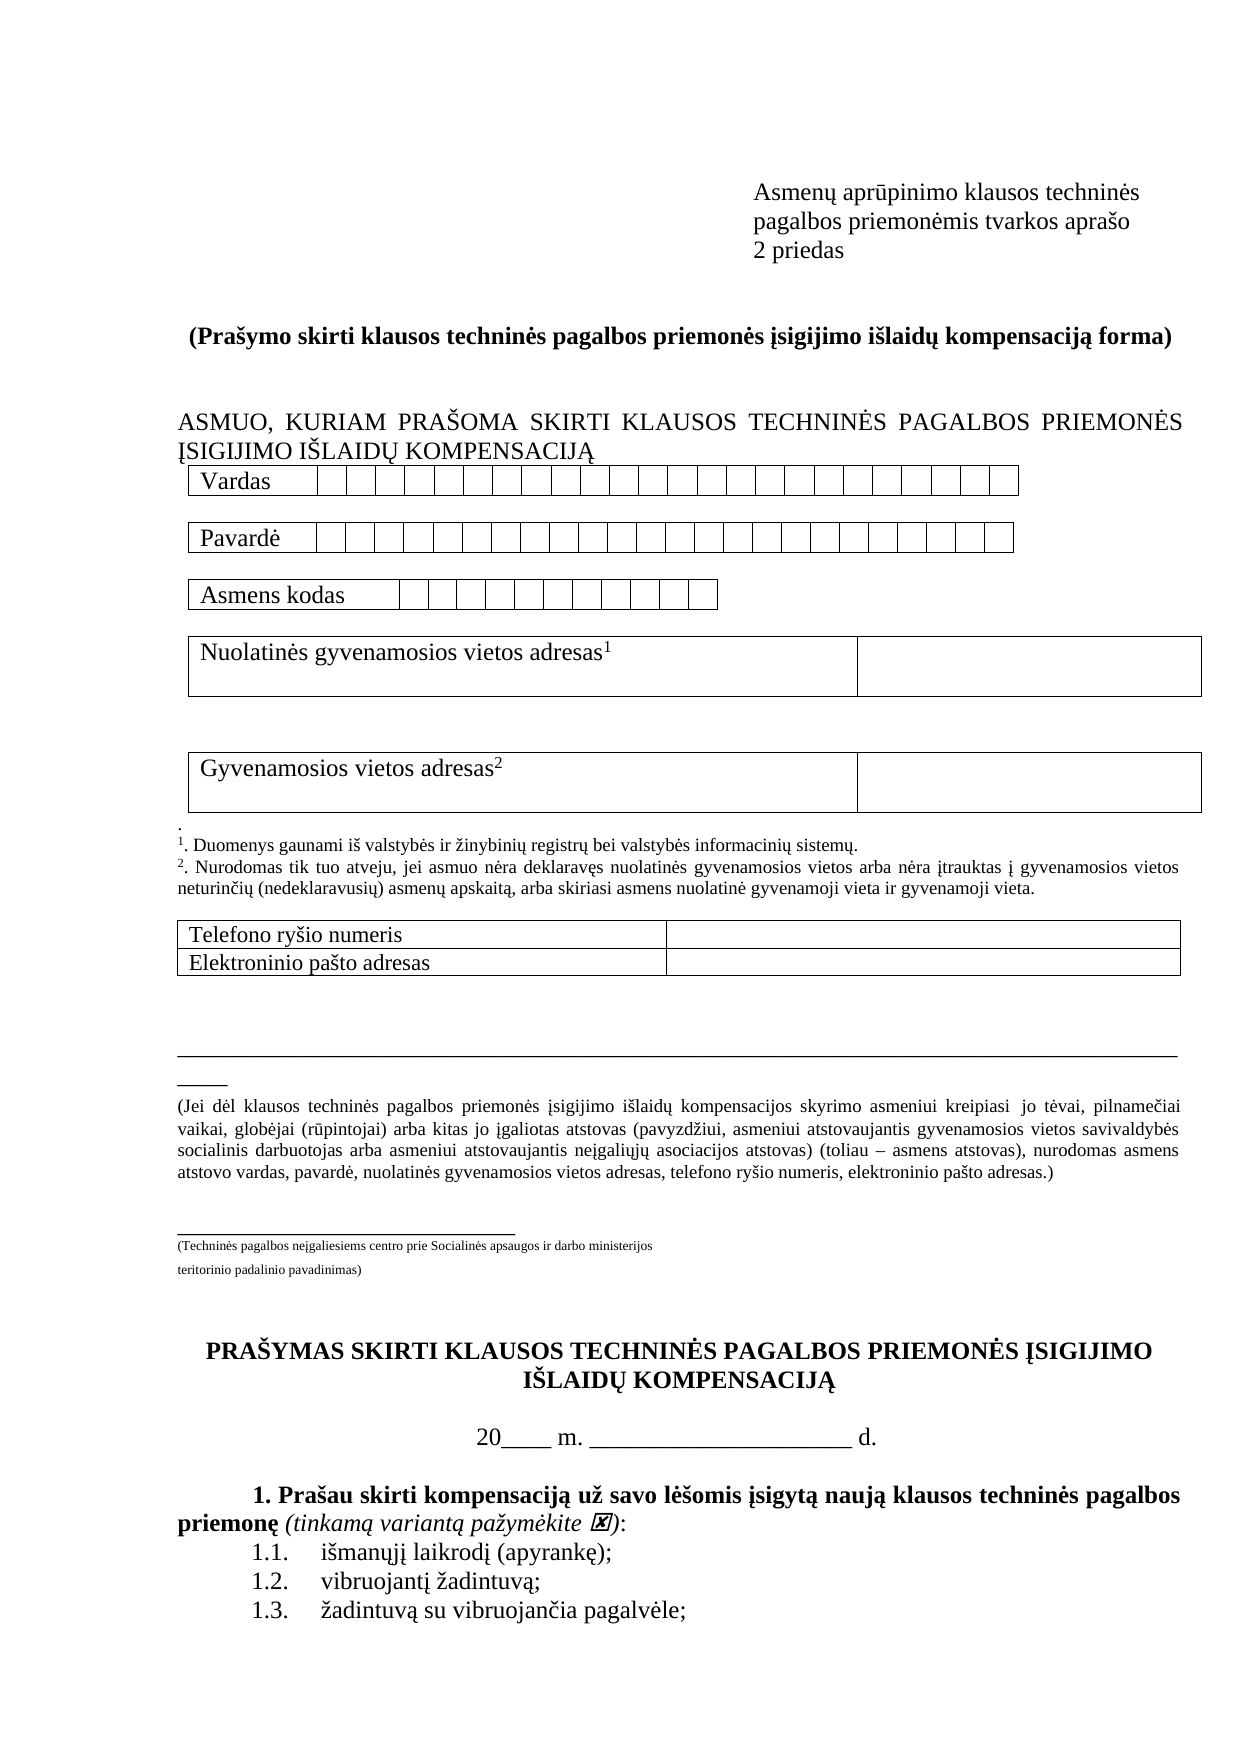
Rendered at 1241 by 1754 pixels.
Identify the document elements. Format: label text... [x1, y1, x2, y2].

text teritorinio padalinio pavadinimas) [177, 1261, 1181, 1286]
text 1. Duomenys gaunami iš valstybės ir žinybinių registrų bei valstybės informacinių sistemų. [177, 834, 1181, 856]
text (Jei dėl klausos techninės pagalbos priemonės įsigijimo išlaidų kompensacijos skyrimo asmeniui kreipiasi jo tėvai, pilnamečiai vaikai, globėjai (rūpintojai) arba kitas jo įgaliotas atstovas (pavyzdžiui, asmeniui atstovaujantis gyvenamosios vietos savivaldybės socialinis darbuotojas arba asmeniui atstovaujantis neįgaliųjų asociacijos atstovas) (toliau – asmens atstovas), nurodomas asmens atstovo vardas, pavardė, nuolatinės gyvenamosios vietos adresas, telefono ryšio numeris, elektroninio pašto adresas.) [177, 1089, 1181, 1182]
table_header [318, 466, 346, 494]
table_header [579, 523, 607, 552]
table_header [434, 523, 462, 552]
table_header [522, 466, 551, 494]
table_header [873, 466, 901, 494]
table_cell Elektroninio pašto adresas [178, 949, 666, 975]
table_header [727, 466, 755, 494]
table_header Asmens kodas [189, 580, 399, 609]
table_header [544, 580, 572, 609]
table_header [573, 580, 601, 609]
text Asmenų aprūpinimo klausos techninės [753, 177, 1181, 206]
table_header [927, 523, 955, 552]
table_header [610, 466, 638, 494]
table_header [932, 466, 960, 494]
table_header [667, 921, 1180, 948]
table_header [552, 466, 580, 494]
text 1.1.  išmanųjį laikrodį (apyrankę); [177, 1537, 1181, 1566]
table_header [581, 466, 609, 494]
table_header [550, 523, 578, 552]
table_header [405, 466, 434, 494]
table_header [668, 466, 697, 494]
table_header Pavardė [189, 523, 316, 552]
table_header Gyvenamosios vietos adresas2 [189, 753, 857, 782]
table_header Telefono ryšio numeris [178, 921, 666, 948]
table_cell [667, 949, 1180, 975]
text (Techninės pagalbos neįgaliesiems centro prie Socialinės apsaugos ir darbo ministerijos [177, 1237, 1181, 1261]
table_header Nuolatinės gyvenamosios vietos adresas1 [189, 637, 857, 666]
table_header [869, 523, 897, 552]
table_cell [189, 782, 857, 812]
table_header [639, 466, 667, 494]
text 1.2.  vibruojantį žadintuvą; [177, 1566, 1181, 1595]
table_header [840, 523, 868, 552]
table_header [990, 466, 1018, 494]
table_header [515, 580, 543, 609]
subtitle 1. Prašau skirti kompensaciją už savo lėšomis įsigytą naują klausos techninės pagalbos priemonę (tinkamą variantą pažymėkite ): [177, 1480, 1181, 1537]
text ASMUO, KURIAM PRAŠOMA SKIRTI KLAUSOS TECHNINĖS PAGALBOS PRIEMONĖS ĮSIGIJIMO IŠLAIDŲ KOMPENSACIJĄ [177, 407, 1184, 465]
table_header Vardas [189, 466, 317, 494]
table_header [637, 523, 665, 552]
table_header [858, 637, 1201, 696]
table_header [698, 466, 726, 494]
table_header [718, 579, 1202, 609]
table_header [486, 580, 514, 609]
text 1.3.  žadintuvą su vibruojančia pagalvėle; [177, 1595, 1181, 1623]
text 2 priedas [753, 235, 1184, 263]
table_header [347, 466, 375, 494]
table_header [898, 523, 926, 552]
table_header [815, 466, 843, 494]
table_header [464, 466, 492, 494]
table_header [695, 523, 723, 552]
table_header [724, 523, 752, 552]
table_header [753, 523, 781, 552]
text . [177, 813, 1181, 834]
table_header [902, 466, 931, 494]
table_header [689, 580, 717, 609]
table_header [400, 580, 428, 609]
table_header [608, 523, 636, 552]
table_header [666, 523, 694, 552]
table_header [1014, 522, 1181, 552]
table_cell [189, 666, 857, 696]
table_header [985, 523, 1013, 552]
table_header [756, 466, 784, 494]
text PRAŠYMAS SKIRTI KLAUSOS TECHNINĖS PAGALBOS PRIEMONĖS ĮSIGIJIMO IŠLAIDŲ KOMPENSACIJĄ [177, 1336, 1181, 1393]
table_header [404, 523, 433, 552]
table_header [429, 580, 456, 609]
table_header [346, 523, 374, 552]
text 20____ m. _____________________ d. [177, 1422, 1181, 1451]
table_header [493, 466, 521, 494]
table_header [811, 523, 839, 552]
table_header [631, 580, 659, 609]
table_header [660, 580, 688, 609]
table_header [463, 523, 491, 552]
table_header [317, 523, 345, 552]
table_header [961, 466, 989, 494]
table_header [858, 753, 1201, 812]
table_header [785, 466, 814, 494]
table_header [602, 580, 630, 609]
table_header [956, 523, 984, 552]
table_header [782, 523, 810, 552]
table_header [376, 466, 404, 494]
text ___________________________ [177, 1209, 1181, 1237]
text 2. Nurodomas tik tuo atveju, jei asmuo nėra deklaravęs nuolatinės gyvenamosios vietos arba nėra įtrauktas į gyvenamosios vietos neturinčių (nedeklaravusių) asmenų apskaitą, arba skiriasi asmens nuolatinė gyvenamoji vieta ir gyvenamoji vieta. [177, 856, 1181, 899]
text (Prašymo skirti klausos techninės pagalbos priemonės įsigijimo išlaidų kompensaciją forma) [177, 321, 1184, 350]
table_header [435, 466, 463, 494]
table_header [844, 466, 872, 494]
table_header [492, 523, 520, 552]
table_header [521, 523, 549, 552]
table_header [457, 580, 485, 609]
text pagalbos priemonėmis tvarkos aprašo [753, 206, 1181, 235]
table_header [375, 523, 403, 552]
text ____________________________________________________________________________________ [177, 1031, 1181, 1089]
